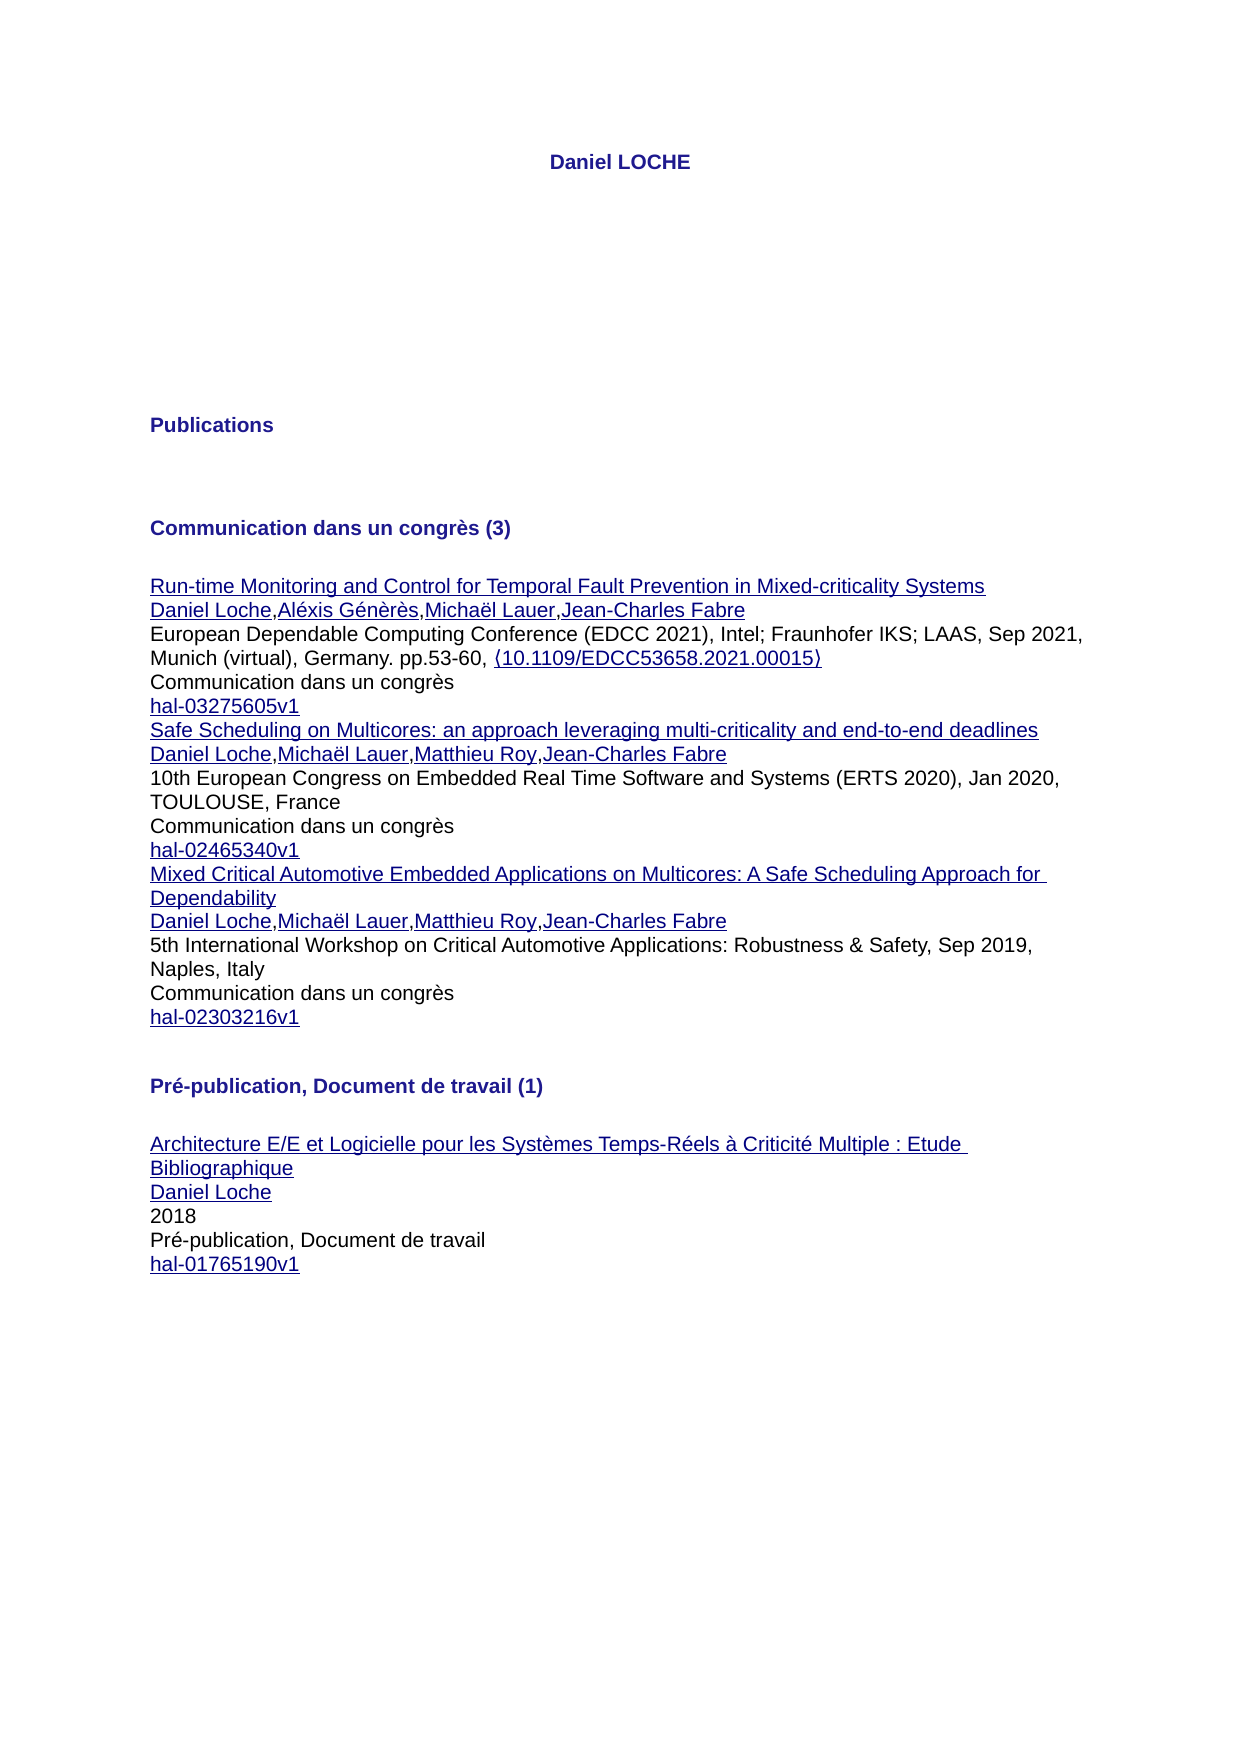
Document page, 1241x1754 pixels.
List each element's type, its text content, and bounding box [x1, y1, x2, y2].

table_cell Safe Scheduling on Multicores: an approach leveraging multi-criticality and end-to-end deadlines Daniel Loche,Michaël Lauer,Matthieu Roy,Jean-Charles Fabre 10th European Congress on Embedded Real Time Software and Systems (ERTS 2020), Jan 2020, TOULOUSE, France Communication dans un congrès hal-02465340v1 [150, 718, 1090, 861]
subtitle Daniel LOCHE [150, 150, 1090, 174]
table_cell Mixed Critical Automotive Embedded Applications on Multicores: A Safe Scheduling Approach for Dependability Daniel Loche,Michaël Lauer,Matthieu Roy,Jean-Charles Fabre 5th International Workshop on Critical Automotive Applications: Robustness & Safety, Sep 2019, Naples, Italy Communication dans un congrès hal-02303216v1 [150, 861, 1090, 1029]
subtitle Publications [150, 412, 1090, 436]
subtitle Pré-publication, Document de travail (1) [150, 1074, 1090, 1098]
subtitle Communication dans un congrès (3) [150, 516, 1090, 539]
table_header Run-time Monitoring and Control for Temporal Fault Prevention in Mixed-criticality Systems Daniel Loche,Aléxis Génèrès,Michaël Lauer,Jean-Charles Fabre European Dependable Computing Conference (EDCC 2021), Intel; Fraunhofer IKS; LAAS, Sep 2021, Munich (virtual), Germany. pp.53-60, ⟨10.1109/EDCC53658.2021.00015⟩ Communication dans un congrès hal-03275605v1 [150, 574, 1090, 718]
table_header Architecture E/E et Logicielle pour les Systèmes Temps-Réels à Criticité Multiple : Etude Bibliographique Daniel Loche 2018 Pré-publication, Document de travail hal-01765190v1 [150, 1132, 1090, 1276]
